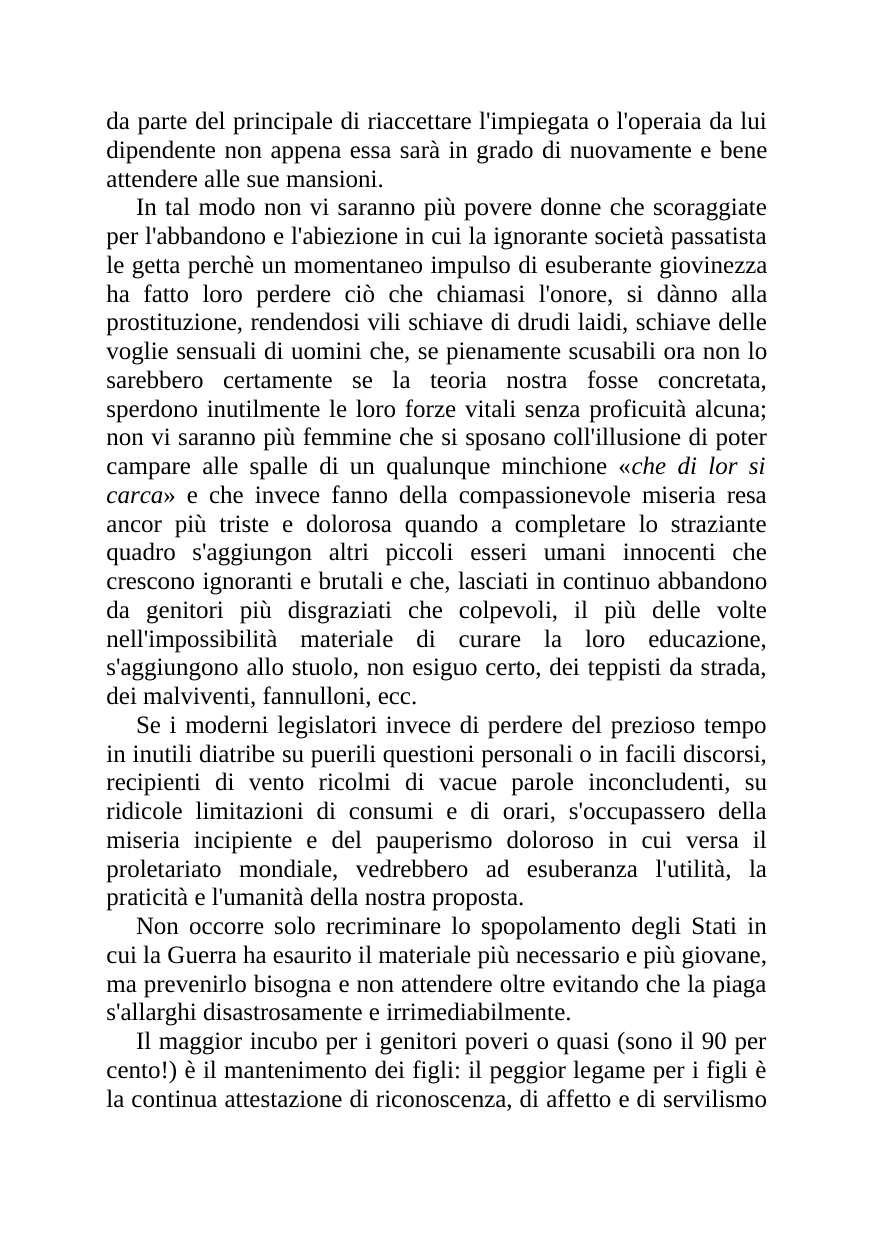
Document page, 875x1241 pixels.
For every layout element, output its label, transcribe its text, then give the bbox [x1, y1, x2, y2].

text Non occorre solo recriminare lo spopolamento degli Stati in cui la Guerra ha esaurito il materiale più necessario e più giovane, ma prevenirlo bisogna e non attendere oltre evitando che la piaga s'allarghi disastrosamente e irrimediabilmente. [106, 911, 768, 1026]
text da parte del principale di riaccettare l'impiegata o l'operaia da lui dipendente non appena essa sarà in grado di nuovamente e bene attendere alle sue mansioni. [106, 106, 768, 192]
text Se i moderni legislatori invece di perdere del prezioso tempo in inutili diatribe su puerili questioni personali o in facili discorsi, recipienti di vento ricolmi di vacue parole inconcludenti, su ridicole limitazioni di consumi e di orari, s'occupassero della miseria incipiente e del pauperismo doloroso in cui versa il proletariato mondiale, vedrebbero ad esuberanza l'utilità, la praticità e l'umanità della nostra proposta. [106, 710, 768, 911]
text In tal modo non vi saranno più povere donne che scoraggiate per l'abbandono e l'abiezione in cui la ignorante società passatista le getta perchè un momentaneo impulso di esuberante giovinezza ha fatto loro perdere ciò che chiamasi l'onore, si dànno alla prostituzione, rendendosi vili schiave di drudi laidi, schiave delle voglie sensuali di uomini che, se pienamente scusabili ora non lo sarebbero certamente se la teoria nostra fosse concretata, sperdono inutilmente le loro forze vitali senza proficuità alcuna; non vi saranno più femmine che si sposano coll'illusione di poter campare alle spalle di un qualunque minchione «che di lor si carca» e che invece fanno della compassionevole miseria resa ancor più triste e dolorosa quando a completare lo straziante quadro s'aggiungon altri piccoli esseri umani innocenti che crescono ignoranti e brutali e che, lasciati in continuo abbandono da genitori più disgraziati che colpevoli, il più delle volte nell'impossibilità materiale di curare la loro educazione, s'aggiungono allo stuolo, non esiguo certo, dei teppisti da strada, dei malviventi, fannulloni, ecc. [106, 192, 768, 710]
text Il maggior incubo per i genitori poveri o quasi (sono il 90 per cento!) è il mantenimento dei figli: il peggior legame per i figli è la continua attestazione di riconoscenza, di affetto e di servilismo [106, 1026, 768, 1112]
